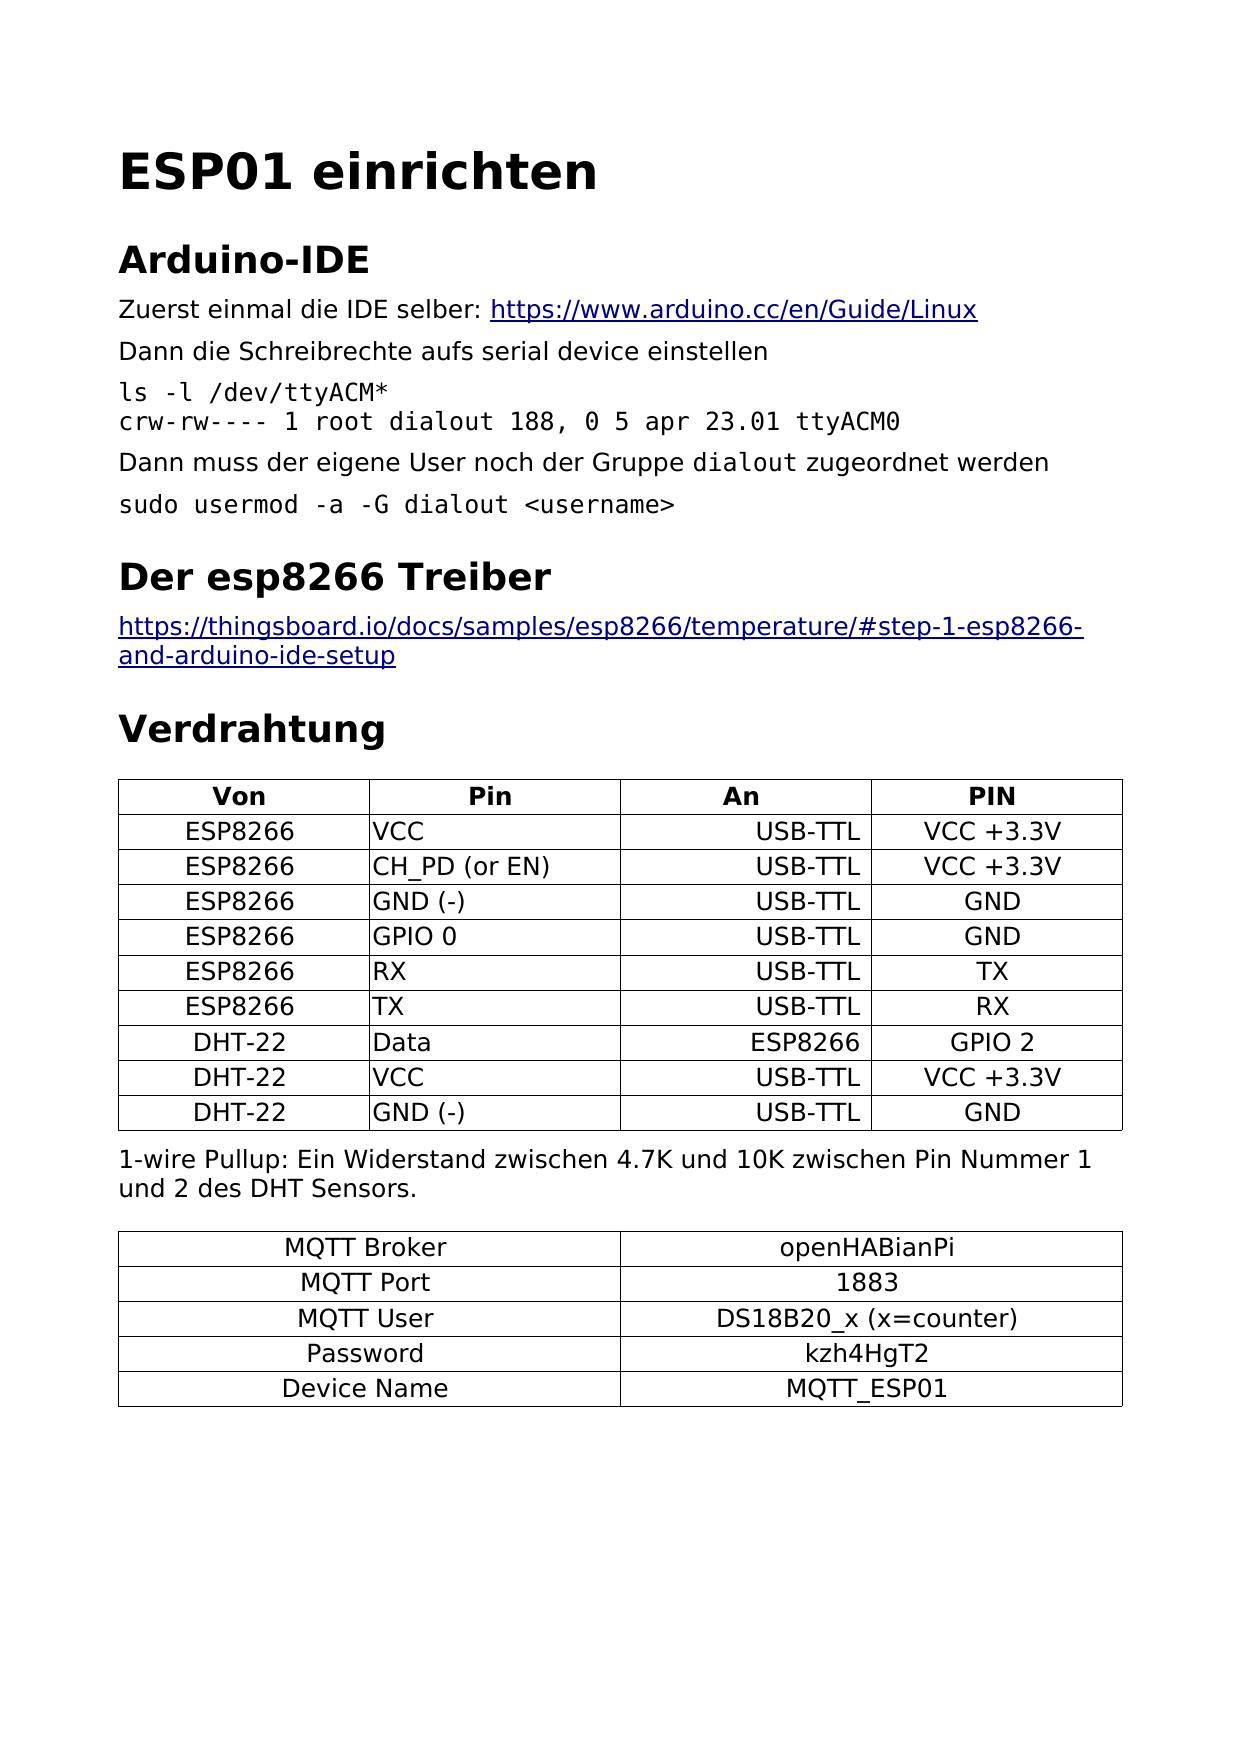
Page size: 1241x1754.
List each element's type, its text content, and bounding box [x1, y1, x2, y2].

table_cell RX [370, 956, 620, 989]
table_cell USB-TTL [621, 850, 871, 884]
table_cell GPIO 0 [370, 920, 620, 954]
table_cell RX [872, 991, 1122, 1025]
table_cell Password [119, 1337, 620, 1371]
table_cell USB-TTL [621, 956, 871, 989]
table_cell ESP8266 [119, 920, 369, 954]
table_header Von [119, 780, 369, 814]
table_cell MQTT User [119, 1302, 620, 1336]
table_cell DS18B20_x (x=counter) [621, 1302, 1122, 1336]
table_cell ESP8266 [119, 815, 369, 849]
table_header Pin [370, 780, 620, 814]
table_cell VCC [370, 1061, 620, 1095]
table_cell USB-TTL [621, 920, 871, 954]
table_cell 1883 [621, 1267, 1122, 1301]
table_cell USB-TTL [621, 1061, 871, 1095]
table_header PIN [872, 780, 1122, 814]
subtitle ESP01 einrichten [118, 143, 1122, 201]
table_cell GND (-) [370, 1096, 620, 1130]
text sudo usermod -a -G dialout <username> [118, 490, 1122, 519]
table_cell TX [370, 991, 620, 1025]
table_cell VCC +3.3V [872, 815, 1122, 849]
table_cell USB-TTL [621, 991, 871, 1025]
table_cell DHT-22 [119, 1061, 369, 1095]
text https://thingsboard.io/docs/samples/esp8266/temperature/#step-1-esp8266-and-arduino-ide-setup [118, 612, 1122, 671]
text 1-wire Pullup: Ein Widerstand zwischen 4.7K und 10K zwischen Pin Nummer 1 und 2 des DHT Sensors. [118, 1145, 1122, 1203]
table_cell VCC +3.3V [872, 1061, 1122, 1095]
table_cell ESP8266 [119, 991, 369, 1025]
table_header openHABianPi [621, 1232, 1122, 1266]
subtitle Der esp8266 Treiber [118, 556, 1122, 600]
table_header MQTT Broker [119, 1232, 620, 1266]
text ls -l /dev/ttyACM* crw-rw---- 1 root dialout 188, 0 5 apr 23.01 ttyACM0 [118, 378, 1122, 437]
subtitle Verdrahtung [118, 708, 1122, 752]
table_cell GND [872, 920, 1122, 954]
table_cell MQTT Port [119, 1267, 620, 1301]
table_header An [621, 780, 871, 814]
table_cell USB-TTL [621, 885, 871, 919]
table_cell VCC +3.3V [872, 850, 1122, 884]
table_cell GND [872, 1096, 1122, 1130]
table_cell USB-TTL [621, 1096, 871, 1130]
table_cell VCC [370, 815, 620, 849]
table_cell DHT-22 [119, 1096, 369, 1130]
table_cell ESP8266 [119, 850, 369, 884]
table_cell GND [872, 885, 1122, 919]
table_cell kzh4HgT2 [621, 1337, 1122, 1371]
table_cell Data [370, 1026, 620, 1060]
table_cell GPIO 2 [872, 1026, 1122, 1060]
table_cell Device Name [119, 1372, 620, 1406]
table_cell ESP8266 [119, 956, 369, 989]
table_cell ESP8266 [621, 1026, 871, 1060]
table_cell MQTT_ESP01 [621, 1372, 1122, 1406]
table_cell DHT-22 [119, 1026, 369, 1060]
text Dann muss der eigene User noch der Gruppe dialout zugeordnet werden [118, 448, 1122, 478]
table_cell CH_PD (or EN) [370, 850, 620, 884]
table_cell USB-TTL [621, 815, 871, 849]
table_cell GND (-) [370, 885, 620, 919]
table_cell TX [872, 956, 1122, 989]
table_cell ESP8266 [119, 885, 369, 919]
text Dann die Schreibrechte aufs serial device einstellen [118, 337, 1122, 366]
text Zuerst einmal die IDE selber: https://www.arduino.cc/en/Guide/Linux [118, 295, 1122, 324]
subtitle Arduino-IDE [118, 239, 1122, 282]
